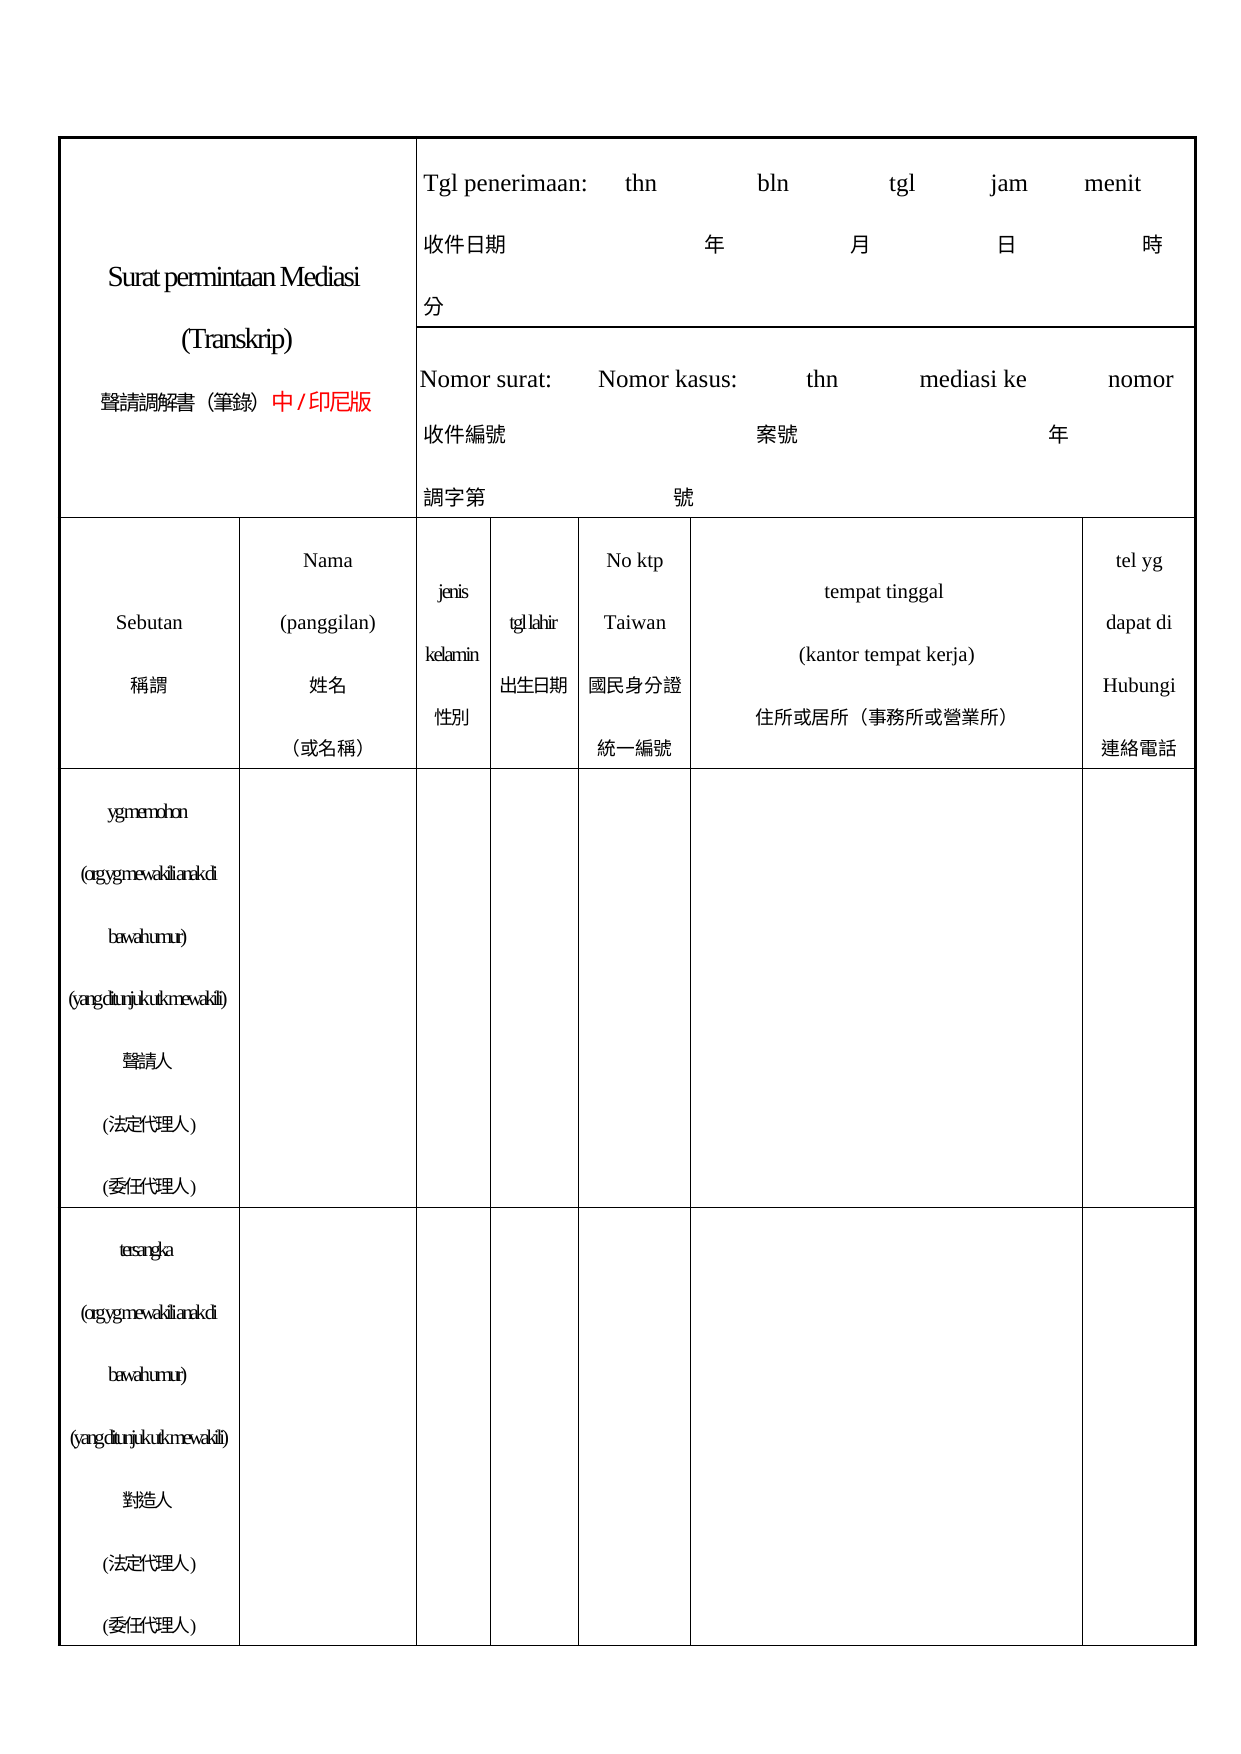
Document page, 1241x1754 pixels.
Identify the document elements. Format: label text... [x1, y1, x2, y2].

table_cell jenis kelamin 性別 [417, 518, 490, 768]
table_cell tersangka (org yg mewakili anak di bawah umur) (yang ditunjuk utk mewakili) 對造人 (法定代理人) (委任代理人) [61, 1208, 239, 1645]
table_cell Nama (panggilan) 姓名 （或名稱） [240, 518, 416, 768]
table_cell [491, 769, 578, 1207]
table_cell No ktp Taiwan 國民身分證 統一編號 [579, 518, 690, 768]
table_cell [579, 1208, 690, 1645]
table_cell [1083, 1208, 1194, 1645]
table_cell [240, 769, 416, 1207]
table_header Surat permintaan Mediasi (Transkrip) 聲請調解書（筆錄）中/印尼版 [61, 139, 416, 517]
table_header Tgl penerimaan: thn bln tgl jam menit 收件日期 年 月 日 時 分 [417, 139, 1194, 326]
table_cell tgl lahir 出生日期 [491, 518, 578, 768]
table_cell [691, 769, 1082, 1207]
table_cell [1083, 769, 1194, 1207]
table_cell [691, 1208, 1082, 1645]
table_cell Sebutan 稱謂 [61, 518, 239, 768]
table_cell [240, 1208, 416, 1645]
table_cell [491, 1208, 578, 1645]
table_cell Nomor surat: Nomor kasus: thn mediasi ke nomor 收件編號 案號 年 調字第 號 [417, 328, 1194, 517]
table_cell [579, 769, 690, 1207]
table_cell [417, 769, 490, 1207]
table_cell tel yg dapat di Hubungi連絡電話 [1083, 518, 1194, 768]
table_cell tempat tinggal (kantor tempat kerja) 住所或居所（事務所或營業所） [691, 518, 1082, 768]
table_cell [417, 1208, 490, 1645]
table_cell yg memohon (org yg mewakili anak di bawah umur) (yang ditunjuk utk mewakili) 聲請人 (法定代理人) (委任代理人) [61, 769, 239, 1207]
